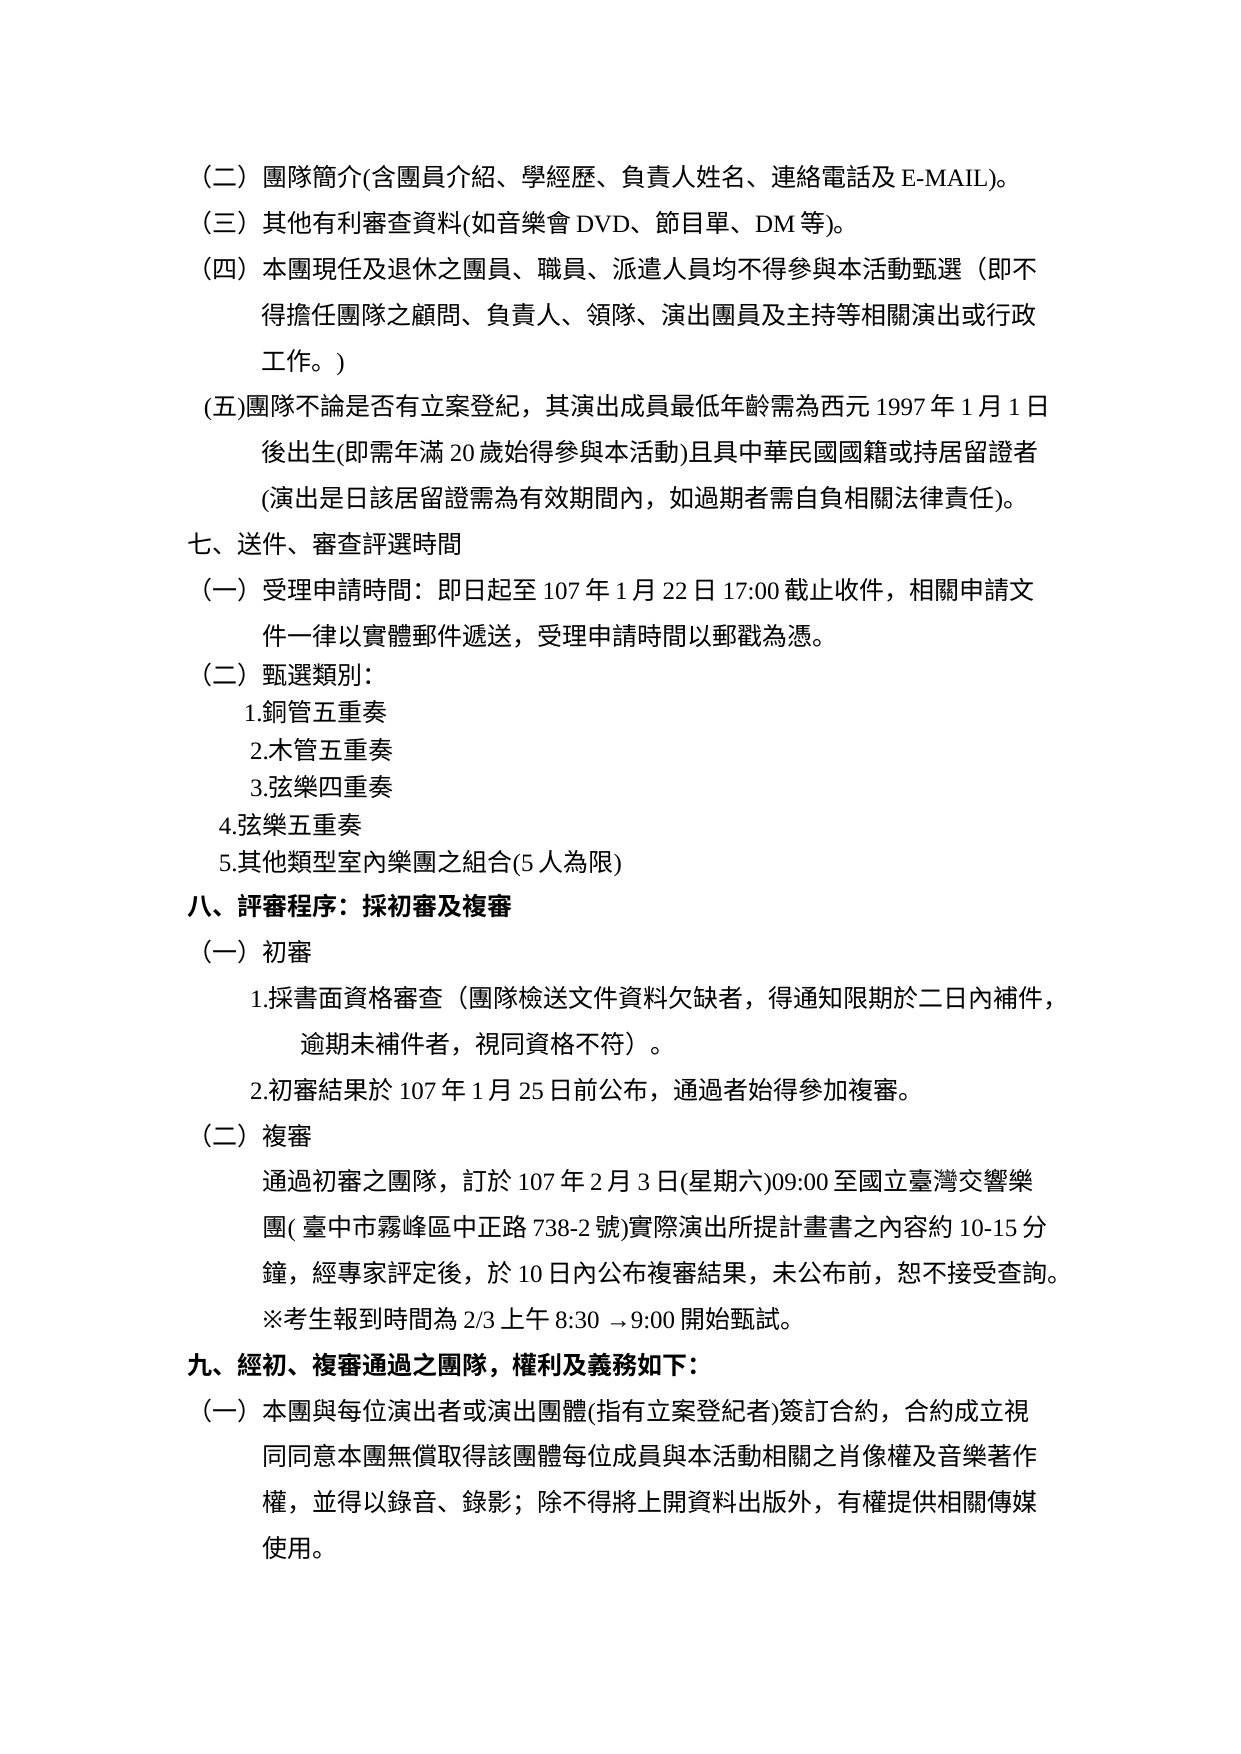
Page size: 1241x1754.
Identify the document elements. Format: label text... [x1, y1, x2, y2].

text 通過初審之團隊，訂於107年2月3日(星期六)09:00至國立臺灣交響樂團( 臺中市霧峰區中正路738-2號)實際演出所提計畫書之內容約10-15分鐘，經專家評定後，於10日內公布複審結果，未公布前，恕不接受查詢。 [262, 1154, 1053, 1292]
text （一）受理申請時間：即日起至107年1月22日17:00截止收件，相關申請文 件一律以實體郵件遞送，受理申請時間以郵戳為憑。 [187, 562, 1053, 654]
text （三）其他有利審查資料(如音樂會DVD、節目單、DM等)。 [187, 196, 1053, 242]
text 1.銅管五重奏 [187, 692, 1053, 729]
text （一）初審 [187, 925, 1053, 971]
text 九、經初、複審通過之團隊，權利及義務如下： [187, 1337, 1053, 1383]
text 八、評審程序：採初審及複審 [187, 879, 1053, 925]
text 4.弦樂五重奏 [187, 804, 1053, 842]
text 3.弦樂四重奏 [187, 767, 1053, 804]
text （四）本團現任及退休之團員、職員、派遣人員均不得參與本活動甄選（即不得擔任團隊之顧問、負責人、領隊、演出團員及主持等相關演出或行政工作。) [187, 242, 1053, 379]
text 2.初審結果於107年1月25日前公布，通過者始得參加複審。 [250, 1062, 1053, 1108]
text （二）甄選類別： [187, 654, 1053, 692]
text ※考生報到時間為2/3上午8:30 →9:00開始甄試。 [262, 1292, 1053, 1337]
text (五)團隊不論是否有立案登紀，其演出成員最低年齡需為西元1997年1月1日後出生(即需年滿20歲始得參與本活動)且具中華民國國籍或持居留證者(演出是日該居留證需為有效期間內，如過期者需自負相關法律責任)。 [187, 379, 1053, 517]
text （二）複審 [187, 1108, 1053, 1154]
text 七、送件、審查評選時間 [187, 517, 1053, 562]
text 1.採書面資格審查（團隊檢送文件資料欠缺者，得通知限期於二日內補件， 逾期未補件者，視同資格不符）。 [250, 971, 1053, 1062]
text 2.木管五重奏 [187, 729, 1053, 767]
text （二）團隊簡介(含團員介紹、學經歷、負責人姓名、連絡電話及E-MAIL)。 [187, 150, 1053, 196]
text 5.其他類型室內樂團之組合(5人為限) [187, 842, 1053, 879]
text （一）本團與每位演出者或演出團體(指有立案登紀者)簽訂合約，合約成立視同同意本團無償取得該團體每位成員與本活動相關之肖像權及音樂著作權，並得以錄音、錄影；除不得將上開資料出版外，有權提供相關傳媒使用。 [187, 1383, 1053, 1567]
